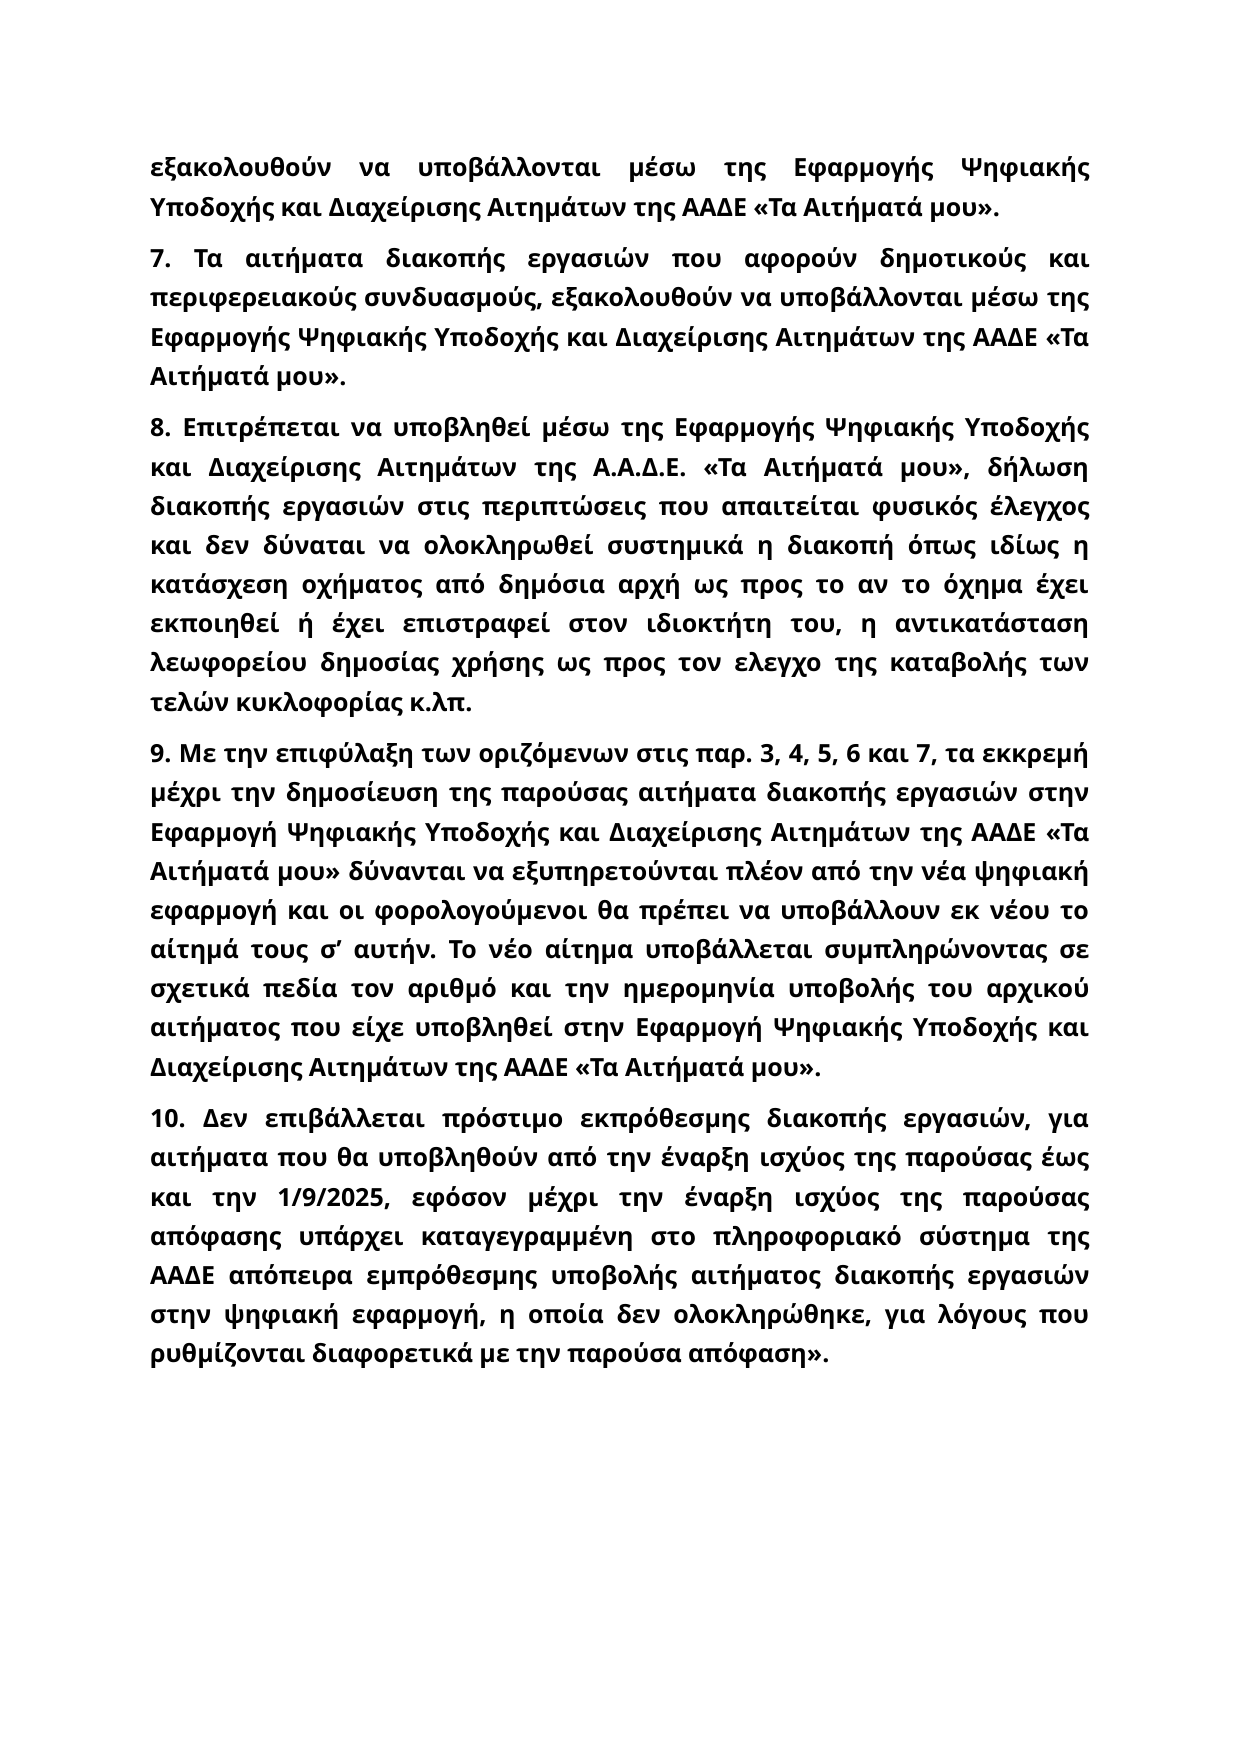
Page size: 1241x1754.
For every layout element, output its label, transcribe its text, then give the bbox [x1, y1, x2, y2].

text 7. Τα αιτήματα διακοπής εργασιών που αφορούν δημοτικούς και περιφερειακούς συνδυασμούς, εξακολουθούν να υποβάλλονται μέσω της Εφαρμογής Ψηφιακής Υποδοχής και Διαχείρισης Αιτημάτων της ΑΑΔΕ «Τα Αιτήματά μου». [150, 241, 1090, 392]
text εξακολουθούν να υποβάλλονται μέσω της Εφαρμογής Ψηφιακής Υποδοχής και Διαχείρισης Αιτημάτων της ΑΑΔΕ «Τα Αιτήματά μου». [150, 150, 1090, 223]
text 9. Με την επιφύλαξη των οριζόμενων στις παρ. 3, 4, 5, 6 και 7, τα εκκρεμή μέχρι την δημοσίευση της παρούσας αιτήματα διακοπής εργασιών στην Εφαρμογή Ψηφιακής Υποδοχής και Διαχείρισης Αιτημάτων της ΑΑΔΕ «Τα Αιτήματά μου» δύνανται να εξυπηρετούνται πλέον από την νέα ψηφιακή εφαρμογή και οι φορολογούμενοι θα πρέπει να υποβάλλουν εκ νέου το αίτημά τους σ’ αυτήν. Το νέο αίτημα υποβάλλεται συμπληρώνοντας σε σχετικά πεδία τον αριθμό και την ημερομηνία υποβολής του αρχικού αιτήματος που είχε υποβληθεί στην Εφαρμογή Ψηφιακής Υποδοχής και Διαχείρισης Αιτημάτων της ΑΑΔΕ «Τα Αιτήματά μου». [150, 736, 1090, 1083]
text 8. Επιτρέπεται να υποβληθεί μέσω της Εφαρμογής Ψηφιακής Υποδοχής και Διαχείρισης Αιτημάτων της Α.Α.Δ.Ε. «Τα Αιτήματά μου», δήλωση διακοπής εργασιών στις περιπτώσεις που απαιτείται φυσικός έλεγχος και δεν δύναται να ολοκληρωθεί συστημικά η διακοπή όπως ιδίως η κατάσχεση οχήματος από δημόσια αρχή ως προς το αν το όχημα έχει εκποιηθεί ή έχει επιστραφεί στον ιδιοκτήτη του, η αντικατάσταση λεωφορείου δημοσίας χρήσης ως προς τον ελεγχο της καταβολής των τελών κυκλοφορίας κ.λπ. [150, 410, 1090, 718]
text 10. Δεν επιβάλλεται πρόστιμο εκπρόθεσμης διακοπής εργασιών, για αιτήματα που θα υποβληθούν από την έναρξη ισχύος της παρούσας έως και την 1/9/2025, εφόσον μέχρι την έναρξη ισχύος της παρούσας απόφασης υπάρχει καταγεγραμμένη στο πληροφοριακό σύστημα της ΑΑΔΕ απόπειρα εμπρόθεσμης υποβολής αιτήματος διακοπής εργασιών στην ψηφιακή εφαρμογή, η οποία δεν ολοκληρώθηκε, για λόγους που ρυθμίζονται διαφορετικά με την παρούσα απόφαση». [150, 1101, 1090, 1370]
